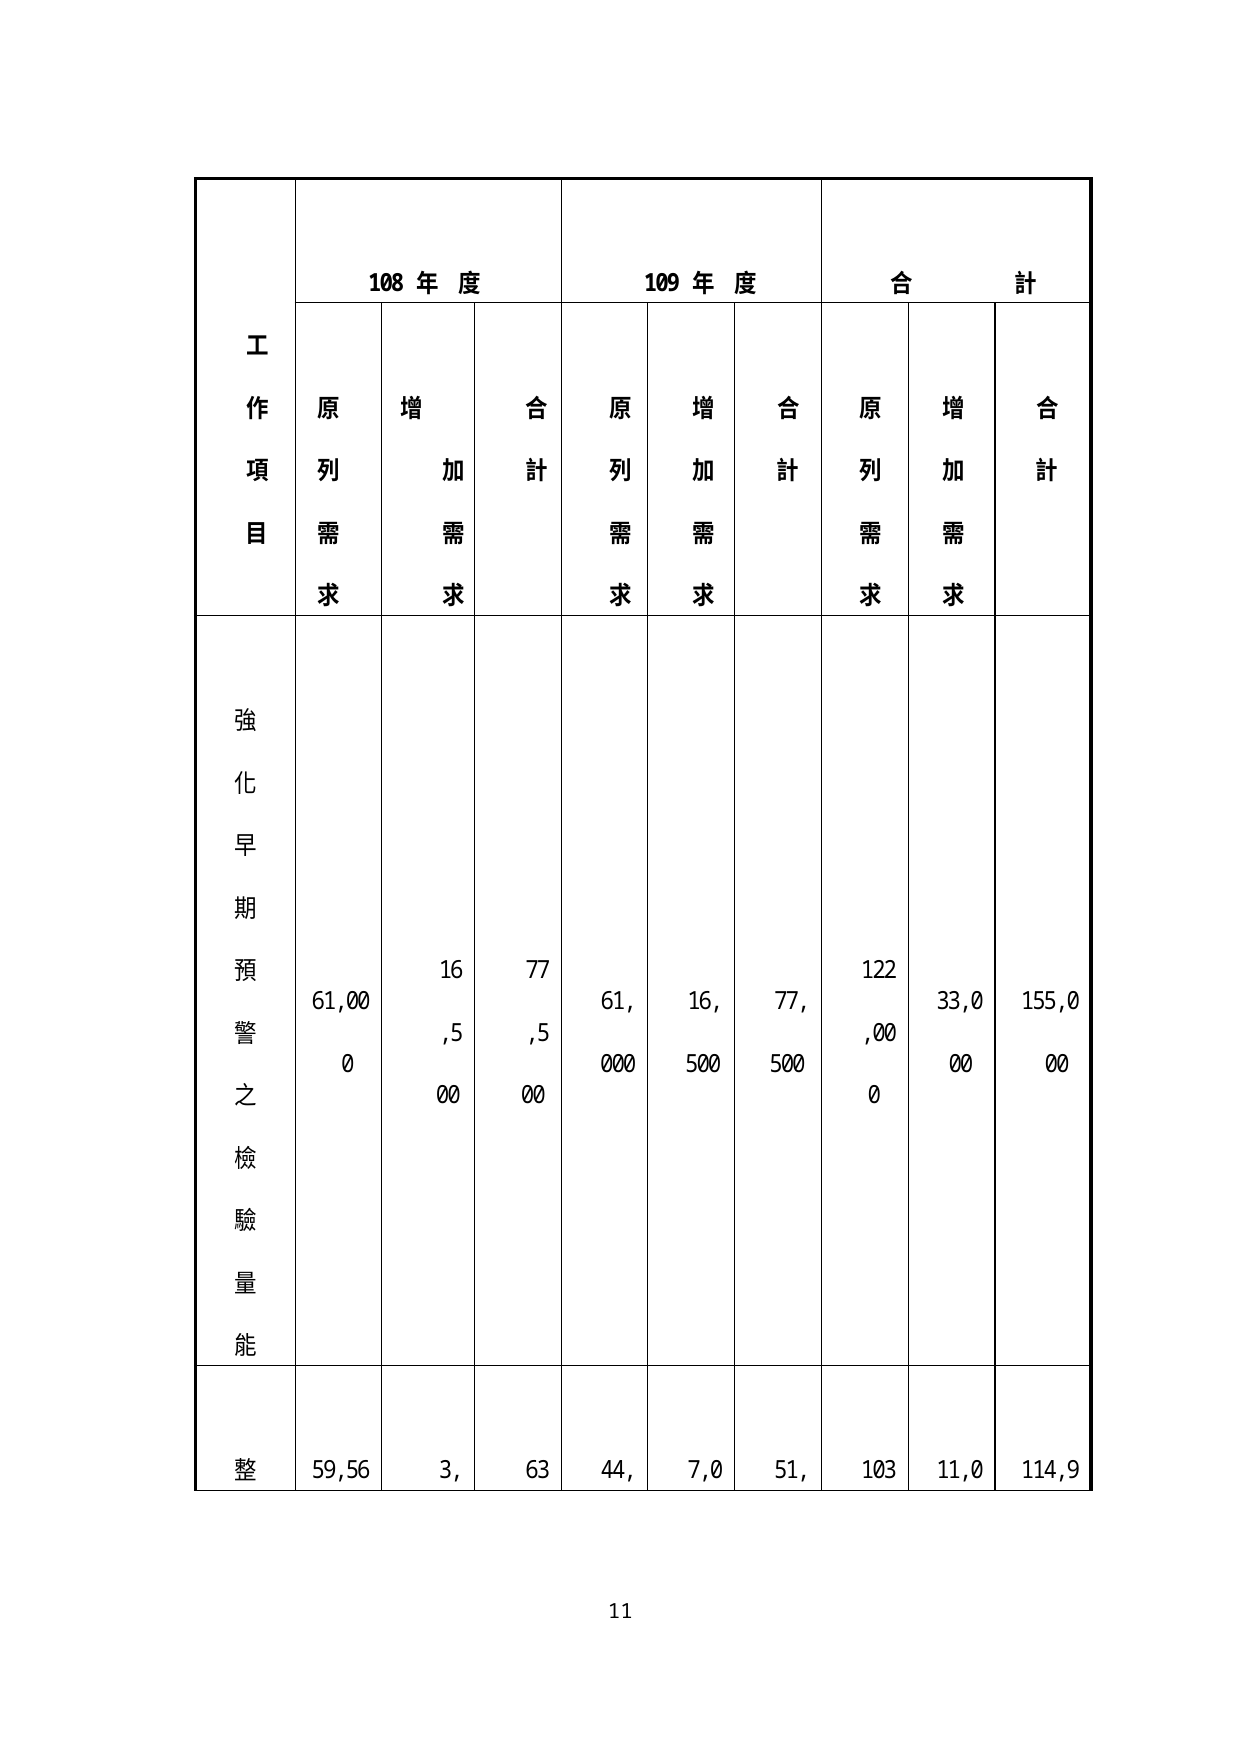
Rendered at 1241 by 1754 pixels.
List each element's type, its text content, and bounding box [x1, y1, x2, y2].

table_cell 合計 [475, 303, 561, 615]
table_cell 33,000 [909, 616, 994, 1365]
table_cell 114,9 [996, 1366, 1089, 1490]
table_cell 51, [735, 1366, 821, 1490]
table_cell 103 [822, 1366, 908, 1490]
table_cell 3, [382, 1366, 474, 1490]
table_cell 16,500 [382, 616, 474, 1365]
table_cell 增加需求 [648, 303, 734, 615]
table_cell 16,500 [648, 616, 734, 1365]
table_cell 155,000 [996, 616, 1089, 1365]
table_cell 61,000 [296, 616, 381, 1365]
table_header 合 計 [822, 180, 1089, 302]
table_header 108年度 [296, 180, 561, 302]
table_cell 合 計 [735, 303, 821, 615]
table_cell 59,56 [296, 1366, 381, 1490]
table_cell 原列需求 [562, 303, 647, 615]
table_cell 44, [562, 1366, 647, 1490]
table_cell 61,000 [562, 616, 647, 1365]
table_header 109年度 [562, 180, 821, 302]
table_cell 7,0 [648, 1366, 734, 1490]
table_cell 增加需求 [909, 303, 994, 615]
table_cell 63 [475, 1366, 561, 1490]
table_cell 合 計 [996, 303, 1089, 615]
table_cell 增加需求 [382, 303, 474, 615]
table_cell 77,500 [475, 616, 561, 1365]
table_cell 122,000 [822, 616, 908, 1365]
table_cell 原列需求 [822, 303, 908, 615]
table_cell 11,0 [909, 1366, 994, 1490]
table_cell 強化早期預警之檢驗量能 [197, 616, 295, 1365]
table_cell 77,500 [735, 616, 821, 1365]
table_cell 整 [197, 1366, 295, 1490]
table_header 工作項目 [197, 180, 295, 615]
table_cell 原列需求 [296, 303, 381, 615]
